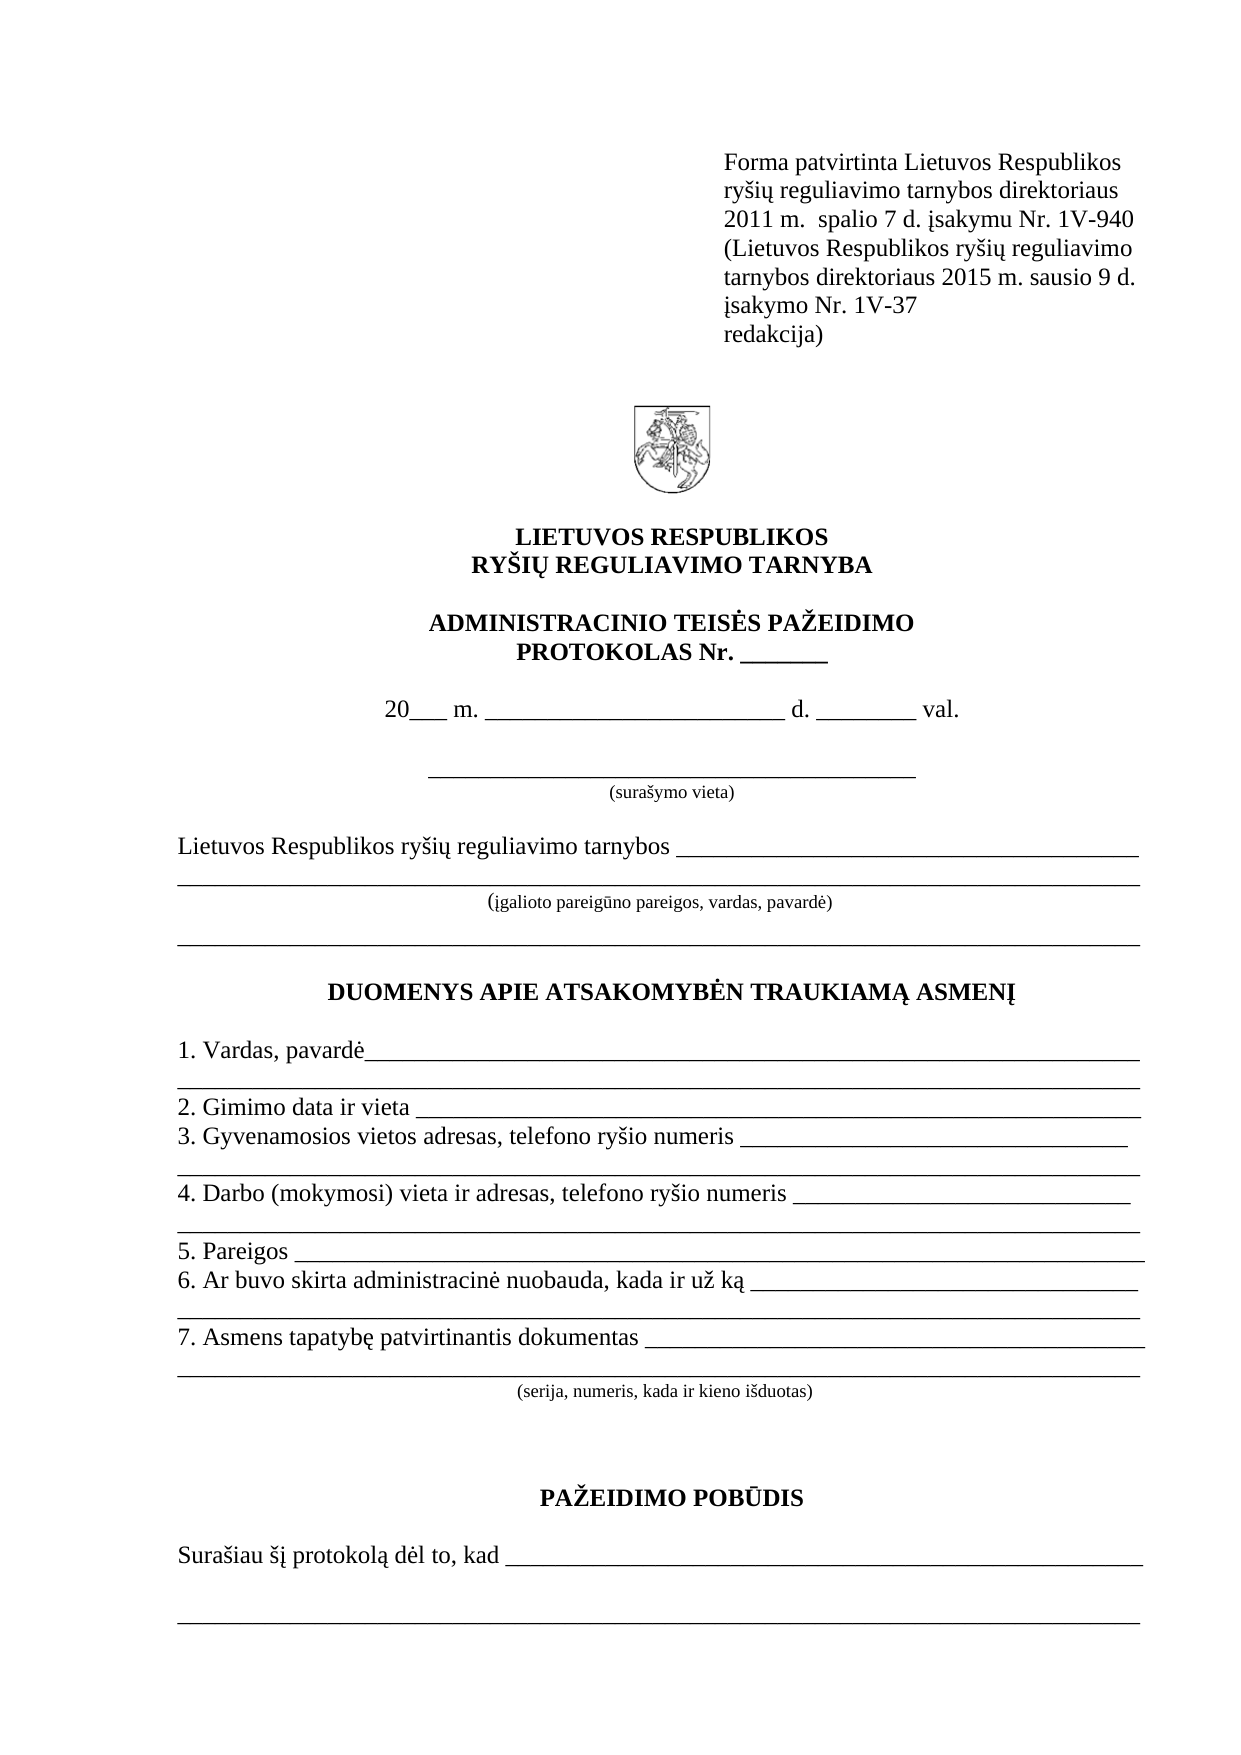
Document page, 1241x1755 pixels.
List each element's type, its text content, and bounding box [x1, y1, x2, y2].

text Lietuvos Respublikos ryšių reguliavimo tarnybos _____________________________________ [177, 831, 1167, 860]
text įsakymo Nr. 1V-37 [723, 291, 1166, 319]
text tarnybos direktoriaus 2015 m. sausio 9 d. [723, 262, 1166, 291]
text 5. Pareigos ____________________________________________________________________ [177, 1236, 1166, 1265]
text (surašymo vieta) [177, 781, 1166, 802]
text _____________________________________________________________________________ [177, 920, 1166, 948]
text 2011 m. spalio 7 d. įsakymu Nr. 1V-940 [723, 204, 1166, 233]
text Forma patvirtinta Lietuvos Respublikos [723, 147, 1161, 176]
text _____________________________________________________________________________ [177, 1207, 1166, 1236]
text DUOMENYS APIE ATSAKOMYBĖN TRAUKIAMĄ ASMENĮ [177, 977, 1166, 1006]
text 20___ m. ________________________ d. ________ val. [177, 694, 1166, 723]
text RYŠIŲ REGULIAVIMO TARNYBA [177, 551, 1166, 579]
text Surašiau šį protokolą dėl to, kad ___________________________________________________ [177, 1540, 1166, 1569]
text _______________________________________ [177, 752, 1166, 781]
text 6. Ar buvo skirta administracinė nuobauda, kada ir už ką _______________________________ [177, 1265, 1166, 1293]
text PAŽEIDIMO POBŪDIS [177, 1483, 1166, 1512]
text PROTOKOLAS Nr. _______ [177, 637, 1166, 666]
text _____________________________________________________________________________ [177, 1598, 1166, 1627]
text ADMINISTRACINIO TEISĖS PAŽEIDIMO [177, 608, 1166, 637]
text (įgalioto pareigūno pareigos, vardas, pavardė) [177, 888, 1166, 920]
text 3. Gyvenamosios vietos adresas, telefono ryšio numeris _______________________________ [177, 1121, 1166, 1150]
text _____________________________________________________________________________ [177, 1293, 1166, 1322]
text _____________________________________________________________________________ [177, 1150, 1166, 1178]
text 2. Gimimo data ir vieta __________________________________________________________ [177, 1092, 1166, 1121]
text (Lietuvos Respublikos ryšių reguliavimo [723, 233, 1166, 262]
text _____________________________________________________________________________ [177, 860, 1166, 888]
text (serija, numeris, kada ir kieno išduotas) [177, 1380, 1166, 1408]
text redakcija) [723, 319, 1166, 348]
text 7. Asmens tapatybę patvirtinantis dokumentas ________________________________________ [177, 1322, 1166, 1351]
text ryšių reguliavimo tarnybos direktoriaus [723, 176, 1166, 204]
text _____________________________________________________________________________ [177, 1351, 1166, 1380]
text _____________________________________________________________________________ [177, 1063, 1166, 1092]
text 1. Vardas, pavardė______________________________________________________________ [177, 1035, 1166, 1063]
text LIETUVOS RESPUBLIKOS [177, 522, 1166, 551]
text 4. Darbo (mokymosi) vieta ir adresas, telefono ryšio numeris ___________________________ [177, 1178, 1166, 1207]
